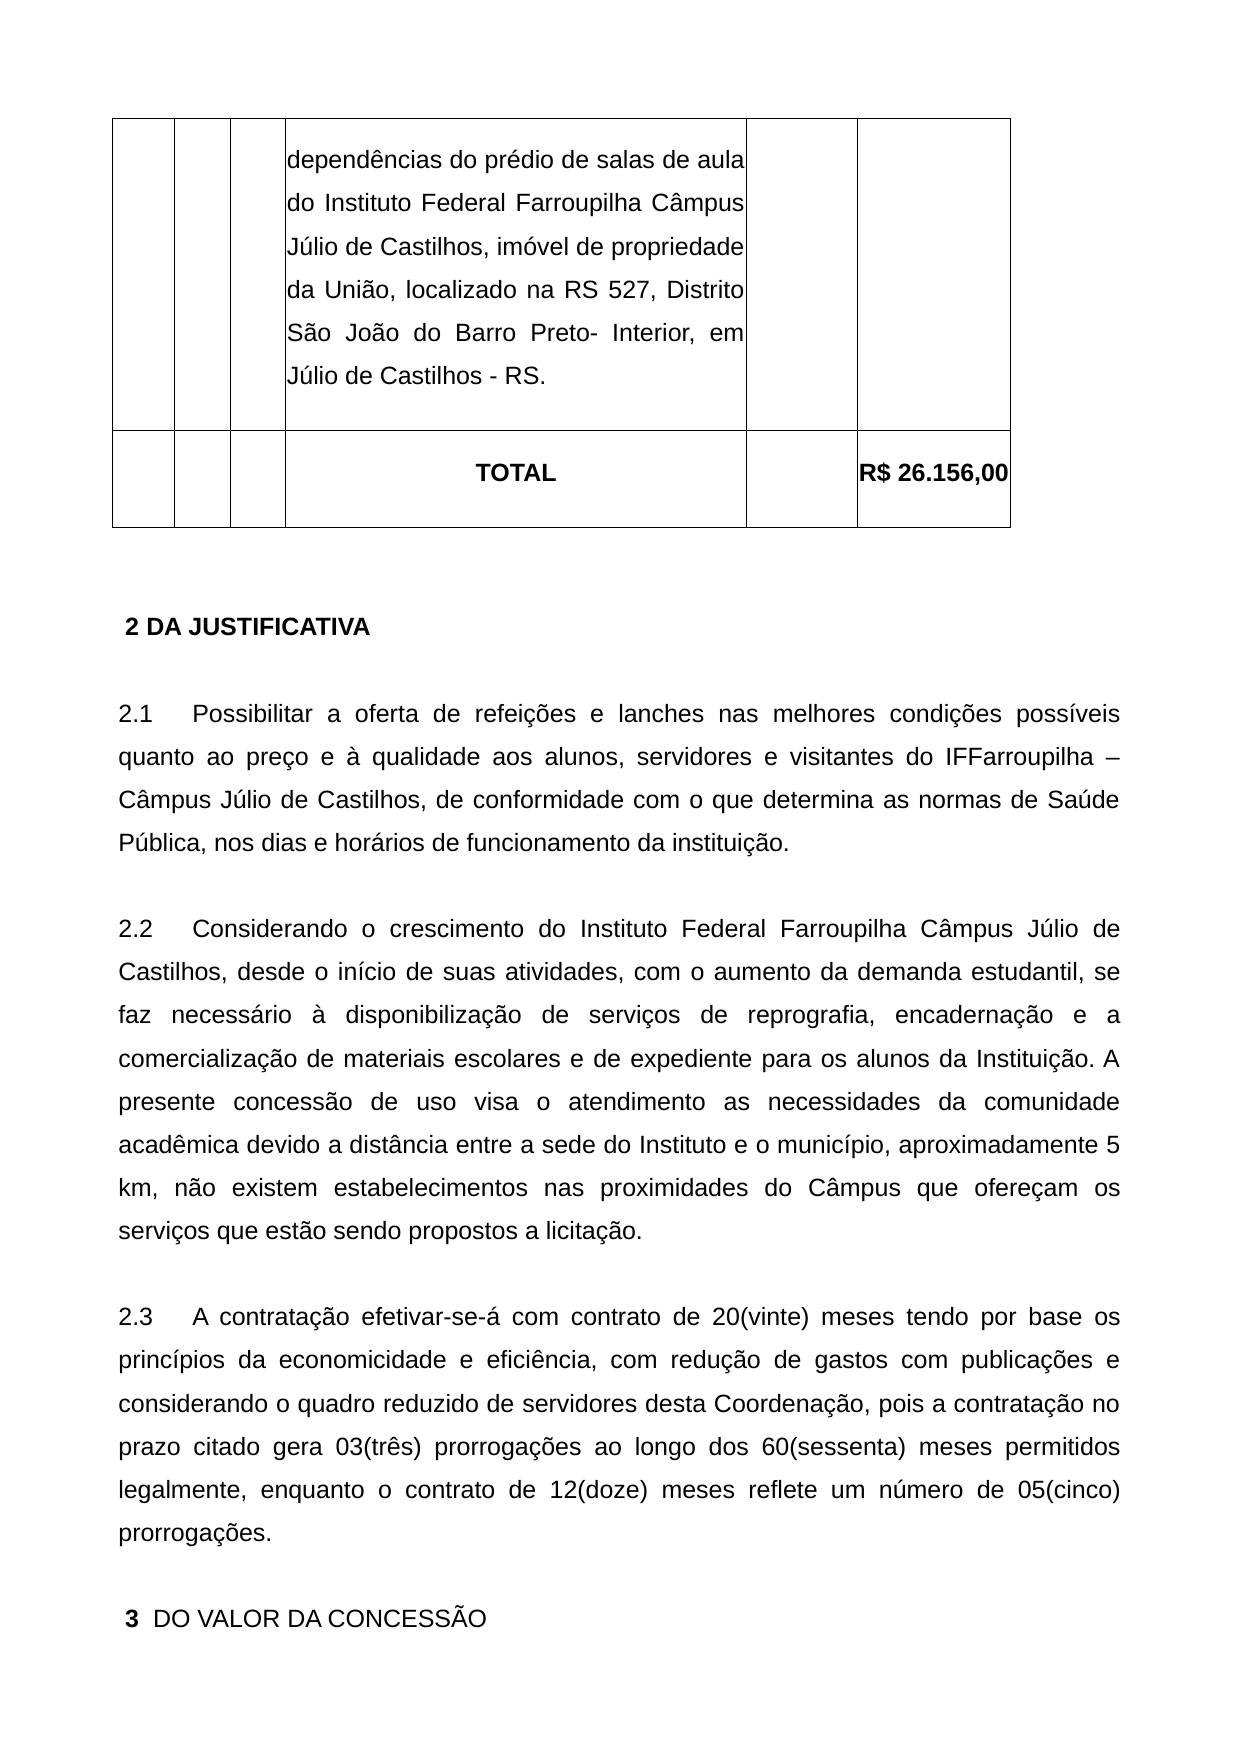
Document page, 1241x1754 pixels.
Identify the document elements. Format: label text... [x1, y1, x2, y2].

table_cell [113, 119, 174, 430]
table_cell [747, 119, 857, 430]
list DA JUSTIFICATIVA [118, 612, 1122, 641]
table_cell TOTAL [286, 431, 746, 527]
list DO VALOR DA CONCESSÃO [118, 1604, 1122, 1633]
text 2.2 Considerando o crescimento do Instituto Federal Farroupilha Câmpus Júlio de Castilhos, desde o início de suas atividades, com o aumento da demanda estudantil, se faz necessário à disponibilização de serviços de reprografia, encadernação e a comercialização de materiais escolares e de expediente para os alunos da Instituição. A presente concessão de uso visa o atendimento as necessidades da comunidade acadêmica devido a distância entre a sede do Instituto e o município, aproximadamente 5 km, não existem estabelecimentos nas proximidades do Câmpus que ofereçam os serviços que estão sendo propostos a licitação. [118, 914, 1122, 1245]
table_cell [231, 431, 285, 527]
table_cell [175, 431, 230, 527]
text 2.1 Possibilitar a oferta de refeições e lanches nas melhores condições possíveis quanto ao preço e à qualidade aos alunos, servidores e visitantes do IFFarroupilha – Câmpus Júlio de Castilhos, de conformidade com o que determina as normas de Saúde Pública, nos dias e horários de funcionamento da instituição. [118, 699, 1122, 857]
table_cell [747, 431, 857, 527]
table_cell [175, 119, 230, 430]
table_cell R$ 26.156,00 [858, 431, 1010, 527]
table_cell dependências do prédio de salas de aula do Instituto Federal Farroupilha Câmpus Júlio de Castilhos, imóvel de propriedade da União, localizado na RS 527, Distrito São João do Barro Preto- Interior, em Júlio de Castilhos - RS. [286, 119, 746, 430]
table_cell [113, 431, 174, 527]
table_cell [231, 119, 285, 430]
table_cell [858, 119, 1010, 430]
text 2.3 A contratação efetivar-se-á com contrato de 20(vinte) meses tendo por base os princípios da economicidade e eficiência, com redução de gastos com publicações e considerando o quadro reduzido de servidores desta Coordenação, pois a contratação no prazo citado gera 03(três) prorrogações ao longo dos 60(sessenta) meses permitidos legalmente, enquanto o contrato de 12(doze) meses reflete um número de 05(cinco) prorrogações. [118, 1302, 1122, 1547]
